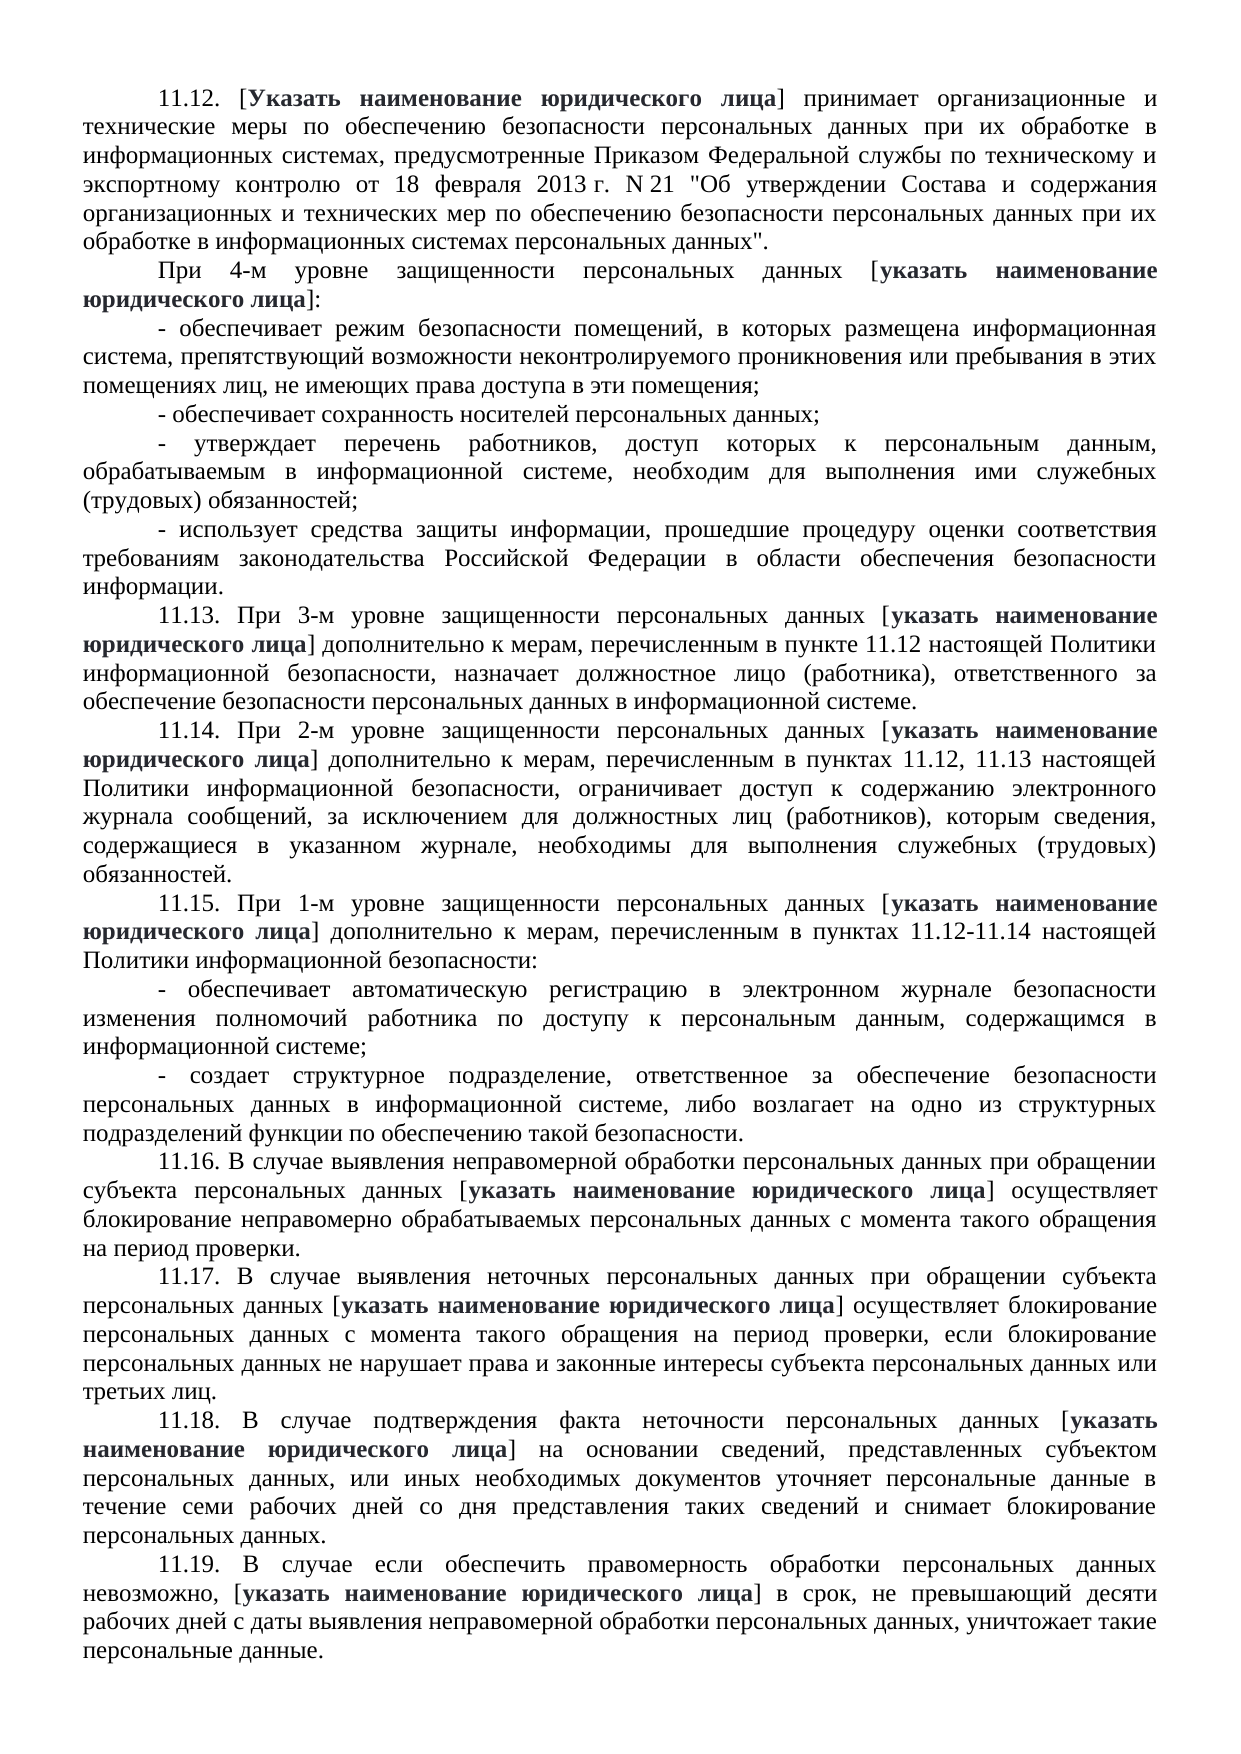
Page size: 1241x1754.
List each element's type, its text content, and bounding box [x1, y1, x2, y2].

text 11.19. В случае если обеспечить правомерность обработки персональных данных невозможно, [указать наименование юридического лица] в срок, не превышающий десяти рабочих дней с даты выявления неправомерной обработки персональных данных, уничтожает такие персональные данные. [83, 1549, 1157, 1664]
text - обеспечивает сохранность носителей персональных данных; [83, 399, 1157, 428]
text - обеспечивает режим безопасности помещений, в которых размещена информационная система, препятствующий возможности неконтролируемого проникновения или пребывания в этих помещениях лиц, не имеющих права доступа в эти помещения; [83, 313, 1157, 399]
text 11.16. В случае выявления неправомерной обработки персональных данных при обращении субъекта персональных данных [указать наименование юридического лица] осуществляет блокирование неправомерно обрабатываемых персональных данных с момента такого обращения на период проверки. [83, 1146, 1157, 1261]
text 11.15. При 1-м уровне защищенности персональных данных [указать наименование юридического лица] дополнительно к мерам, перечисленным в пунктах 11.12-11.14 настоящей Политики информационной безопасности: [83, 888, 1157, 974]
text 11.14. При 2-м уровне защищенности персональных данных [указать наименование юридического лица] дополнительно к мерам, перечисленным в пунктах 11.12, 11.13 настоящей Политики информационной безопасности, ограничивает доступ к содержанию электронного журнала сообщений, за исключением для должностных лиц (работников), которым сведения, содержащиеся в указанном журнале, необходимы для выполнения служебных (трудовых) обязанностей. [83, 715, 1157, 888]
text - использует средства защиты информации, прошедшие процедуру оценки соответствия требованиям законодательства Российской Федерации в области обеспечения безопасности информации. [83, 514, 1157, 600]
text При 4-м уровне защищенности персональных данных [указать наименование юридического лица]: [83, 255, 1157, 313]
text 11.12. [Указать наименование юридического лица] принимает организационные и технические меры по обеспечению безопасности персональных данных при их обработке в информационных системах, предусмотренные Приказом Федеральной службы по техническому и экспортному контролю от 18 февраля 2013 г. N 21 "Об утверждении Состава и содержания организационных и технических мер по обеспечению безопасности персональных данных при их обработке в информационных системах персональных данных". [83, 83, 1157, 255]
text 11.18. В случае подтверждения факта неточности персональных данных [указать наименование юридического лица] на основании сведений, представленных субъектом персональных данных, или иных необходимых документов уточняет персональные данные в течение семи рабочих дней со дня представления таких сведений и снимает блокирование персональных данных. [83, 1405, 1157, 1549]
text 11.17. В случае выявления неточных персональных данных при обращении субъекта персональных данных [указать наименование юридического лица] осуществляет блокирование персональных данных с момента такого обращения на период проверки, если блокирование персональных данных не нарушает права и законные интересы субъекта персональных данных или третьих лиц. [83, 1261, 1157, 1405]
text - утверждает перечень работников, доступ которых к персональным данным, обрабатываемым в информационной системе, необходим для выполнения ими служебных (трудовых) обязанностей; [83, 428, 1157, 514]
text - создает структурное подразделение, ответственное за обеспечение безопасности персональных данных в информационной системе, либо возлагает на одно из структурных подразделений функции по обеспечению такой безопасности. [83, 1060, 1157, 1146]
text 11.13. При 3-м уровне защищенности персональных данных [указать наименование юридического лица] дополнительно к мерам, перечисленным в пункте 11.12 настоящей Политики информационной безопасности, назначает должностное лицо (работника), ответственного за обеспечение безопасности персональных данных в информационной системе. [83, 600, 1157, 715]
text - обеспечивает автоматическую регистрацию в электронном журнале безопасности изменения полномочий работника по доступу к персональным данным, содержащимся в информационной системе; [83, 974, 1157, 1060]
